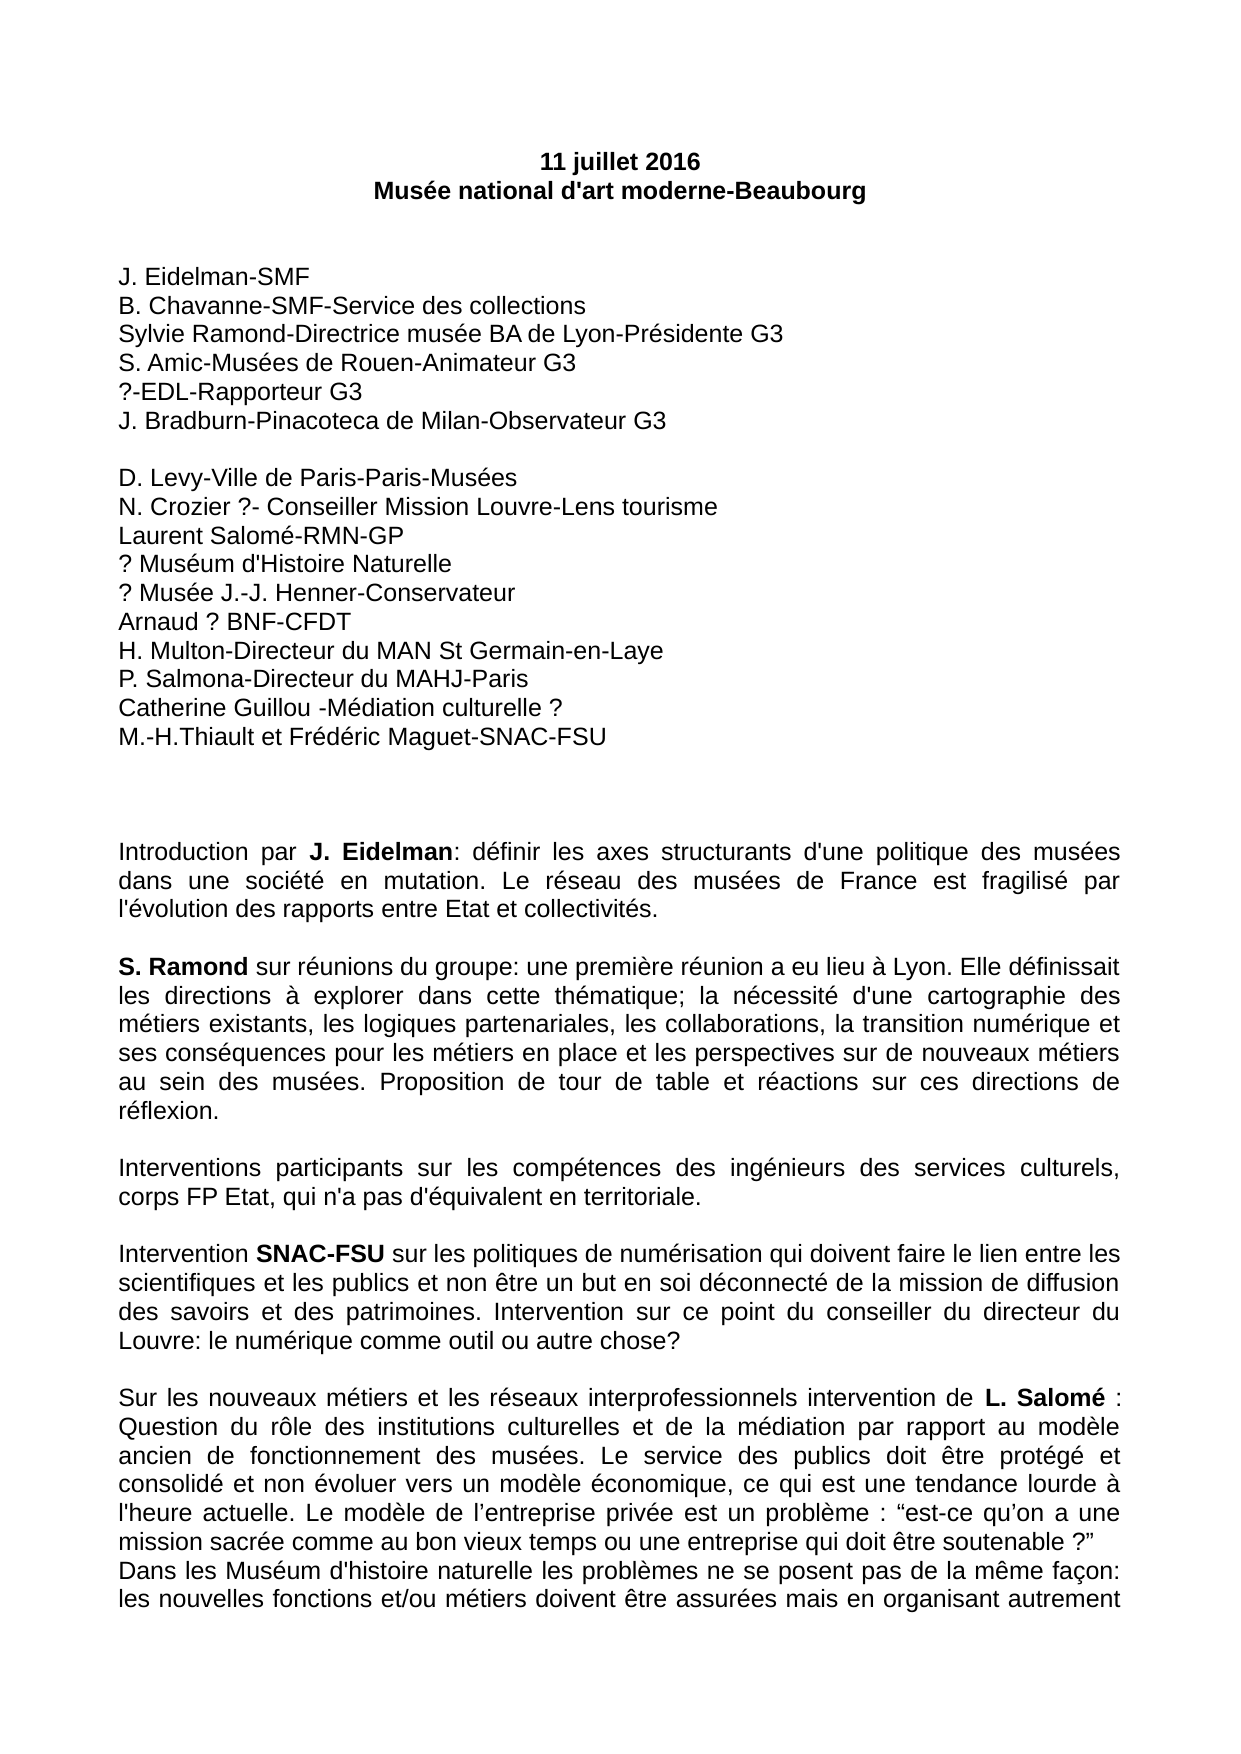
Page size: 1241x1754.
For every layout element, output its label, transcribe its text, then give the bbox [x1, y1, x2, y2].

text Musée national d'art moderne-Beaubourg [118, 176, 1122, 204]
text M.-H.Thiault et Frédéric Maguet-SNAC-FSU [118, 722, 1122, 751]
text Arnaud ? BNF-CFDT [118, 607, 1122, 636]
text Interventions participants sur les compétences des ingénieurs des services culturels, corps FP Etat, qui n'a pas d'équivalent en territoriale. [118, 1153, 1122, 1211]
text ?-EDL-Rapporteur G3 [118, 377, 1122, 406]
text ? Musée J.-J. Henner-Conservateur [118, 578, 1122, 607]
text Introduction par J. Eidelman: définir les axes structurants d'une politique des musées dans une société en mutation. Le réseau des musées de France est fragilisé par l'évolution des rapports entre Etat et collectivités. [118, 837, 1122, 923]
text S. Ramond sur réunions du groupe: une première réunion a eu lieu à Lyon. Elle définissait les directions à explorer dans cette thématique; la nécessité d'une cartographie des métiers existants, les logiques partenariales, les collaborations, la transition numérique et ses conséquences pour les métiers en place et les perspectives sur de nouveaux métiers au sein des musées. Proposition de tour de table et réactions sur ces directions de réflexion. [118, 952, 1122, 1124]
text Sur les nouveaux métiers et les réseaux interprofessionnels intervention de L. Salomé : Question du rôle des institutions culturelles et de la médiation par rapport au modèle ancien de fonctionnement des musées. Le service des publics doit être protégé et consolidé et non évoluer vers un modèle économique, ce qui est une tendance lourde à l'heure actuelle. Le modèle de l’entreprise privée est un problème : “est-ce qu’on a une mission sacrée comme au bon vieux temps ou une entreprise qui doit être soutenable ?” [118, 1383, 1122, 1556]
text Laurent Salomé-RMN-GP [118, 521, 1122, 549]
text N. Crozier ?- Conseiller Mission Louvre-Lens tourisme [118, 492, 1122, 521]
text Intervention SNAC-FSU sur les politiques de numérisation qui doivent faire le lien entre les scientifiques et les publics et non être un but en soi déconnecté de la mission de diffusion des savoirs et des patrimoines. Intervention sur ce point du conseiller du directeur du Louvre: le numérique comme outil ou autre chose? [118, 1239, 1122, 1354]
text S. Amic-Musées de Rouen-Animateur G3 [118, 348, 1122, 377]
text H. Multon-Directeur du MAN St Germain-en-Laye [118, 636, 1122, 664]
text P. Salmona-Directeur du MAHJ-Paris [118, 664, 1122, 693]
text J. Eidelman-SMF [118, 262, 1122, 291]
text B. Chavanne-SMF-Service des collections [118, 291, 1122, 319]
text ? Muséum d'Histoire Naturelle [118, 549, 1122, 578]
text 11 juillet 2016 [118, 147, 1122, 176]
text D. Levy-Ville de Paris-Paris-Musées [118, 463, 1122, 492]
text Dans les Muséum d'histoire naturelle les problèmes ne se posent pas de la même façon: les nouvelles fonctions et/ou métiers doivent être assurées mais en organisant autrement [118, 1556, 1122, 1613]
text Sylvie Ramond-Directrice musée BA de Lyon-Présidente G3 [118, 319, 1122, 348]
text J. Bradburn-Pinacoteca de Milan-Observateur G3 [118, 406, 1122, 434]
text Catherine Guillou -Médiation culturelle ? [118, 693, 1122, 722]
